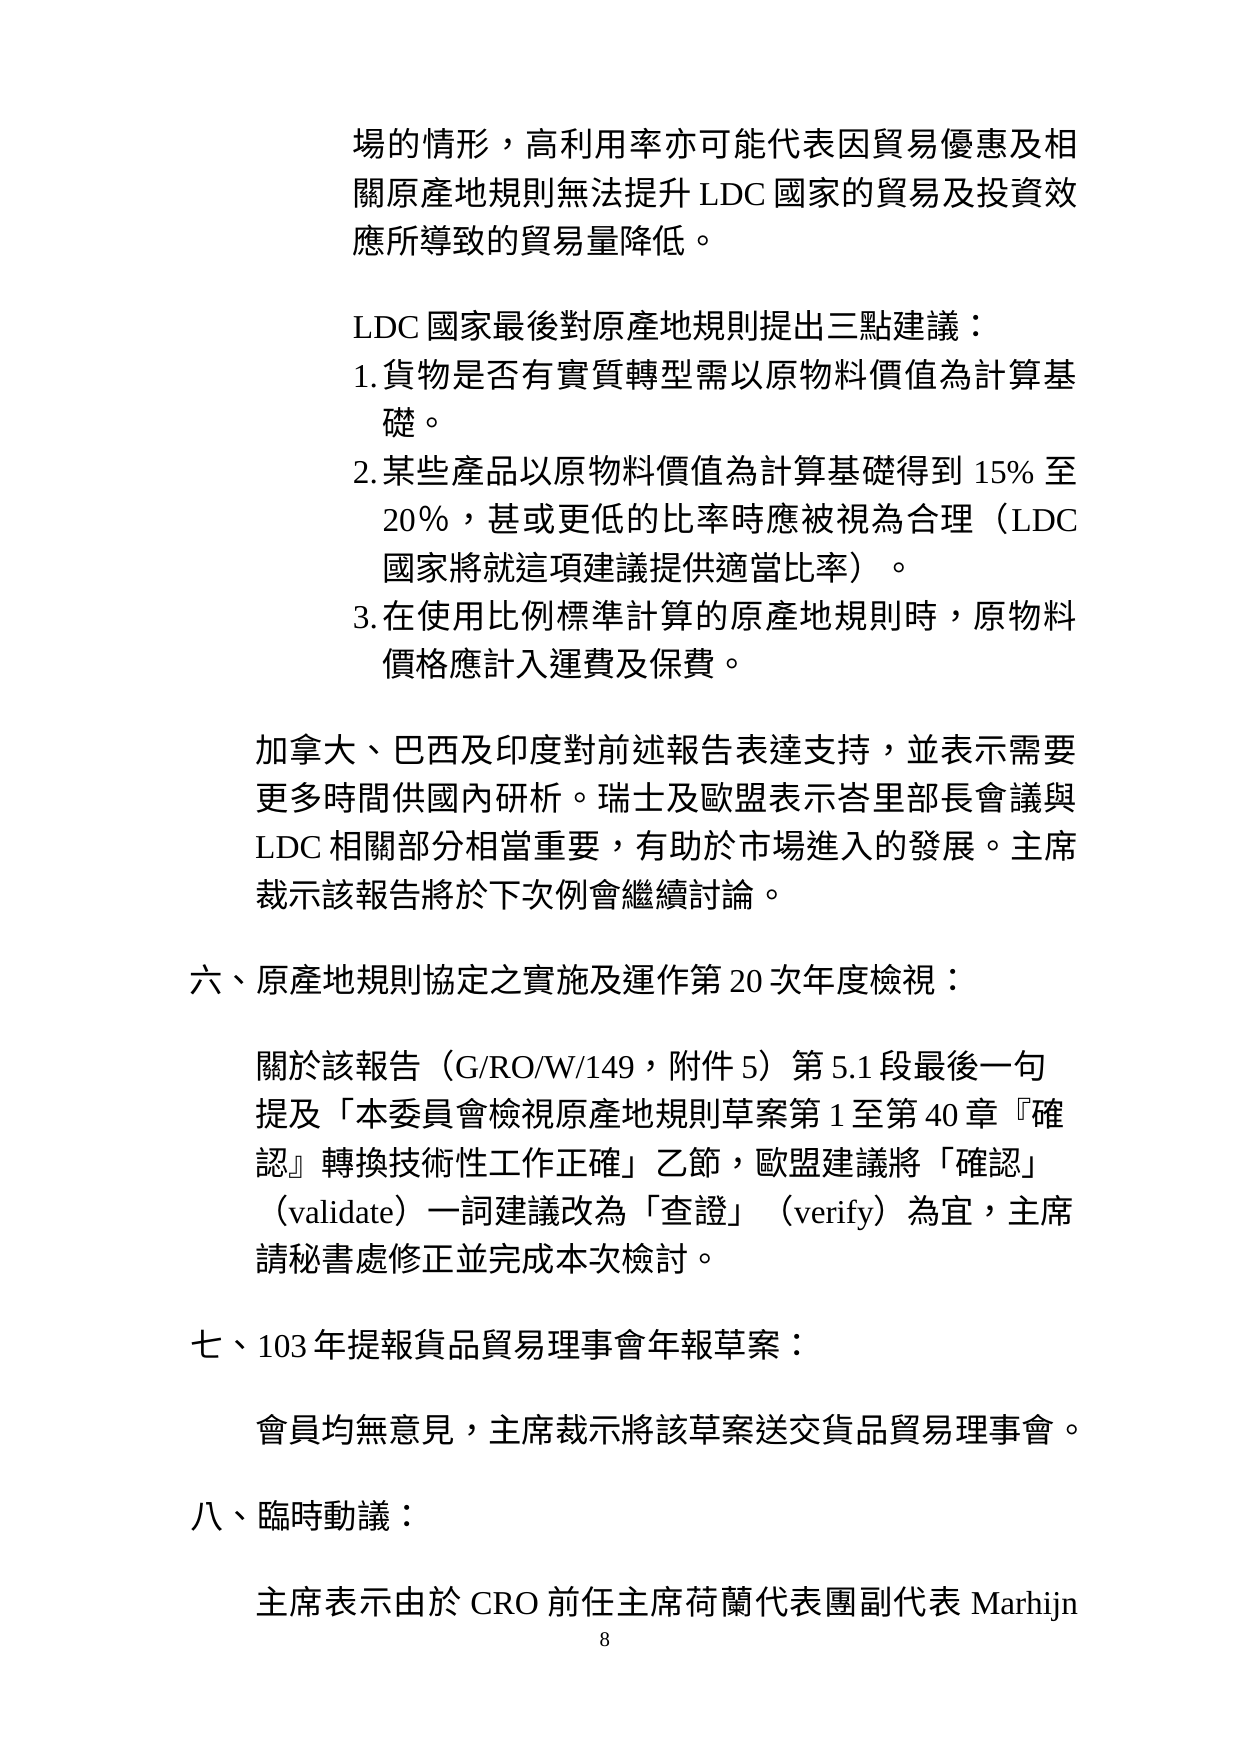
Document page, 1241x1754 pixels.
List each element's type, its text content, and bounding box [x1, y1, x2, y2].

text 六、原產地規則協定之實施及運作第20次年度檢視： [189, 954, 1078, 1002]
text LDC國家最後對原產地規則提出三點建議： [353, 300, 1078, 348]
text 關於該報告（G/RO/W/149，附件5）第5.1段最後一句提及「本委員會檢視原產地規則草案第1至第40章『確認』轉換技術性工作正確」乙節，歐盟建議將「確認」（validate）一詞建議改為「查證」（verify）為宜，主席請秘書處修正並完成本次檢討。 [255, 1040, 1078, 1281]
text 主席表示由於CRO前任主席荷蘭代表團副代表Marhijn [255, 1576, 1078, 1624]
list 在使用比例標準計算的原產地規則時，原物料價格應計入運費及保費。 [353, 590, 1078, 686]
text 八、臨時動議： [190, 1490, 1078, 1538]
list 某些產品以原物料價值為計算基礎得到15% 至20％，甚或更低的比率時應被視為合理（LDC國家將就這項建議提供適當比率）。 [353, 445, 1078, 590]
text 場的情形，高利用率亦可能代表因貿易優惠及相關原產地規則無法提升LDC國家的貿易及投資效應所導致的貿易量降低。 [353, 118, 1078, 263]
list 貨物是否有實質轉型需以原物料價值為計算基礎。 [353, 348, 1078, 445]
text 加拿大、巴西及印度對前述報告表達支持，並表示需要更多時間供國內研析。瑞士及歐盟表示峇里部長會議與LDC相關部分相當重要，有助於市場進入的發展。主席裁示該報告將於下次例會繼續討論。 [255, 724, 1078, 917]
text 會員均無意見，主席裁示將該草案送交貨品貿易理事會。 [255, 1404, 1078, 1452]
text 七、103年提報貨品貿易理事會年報草案： [190, 1318, 1078, 1367]
